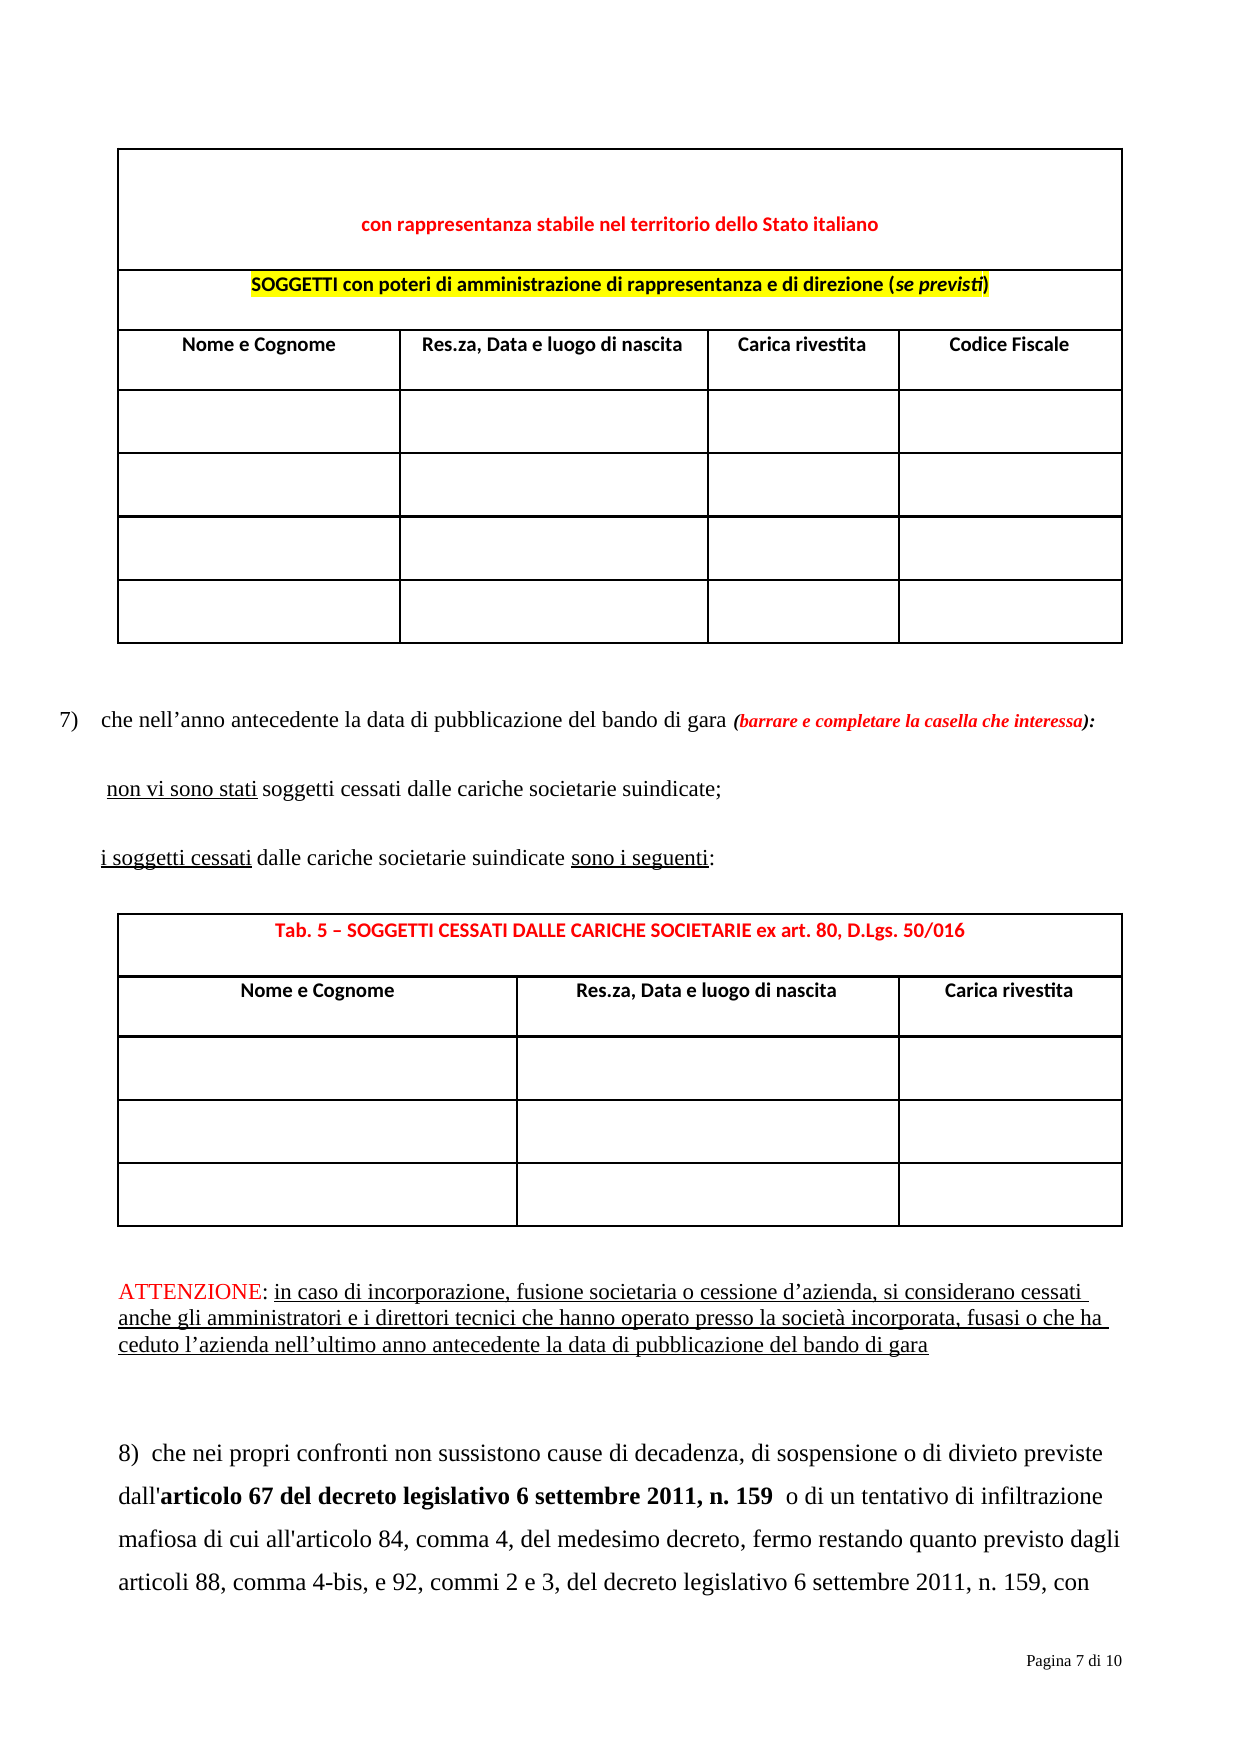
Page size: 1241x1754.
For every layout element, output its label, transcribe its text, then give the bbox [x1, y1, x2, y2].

table_cell [401, 391, 707, 452]
table_cell [900, 454, 1121, 515]
table_cell [119, 1038, 516, 1098]
table_cell [119, 1164, 516, 1225]
table_cell [709, 518, 898, 579]
table_cell [401, 581, 707, 642]
table_cell [709, 391, 898, 452]
table_cell [709, 581, 898, 642]
table_cell [900, 391, 1121, 452]
table_cell [900, 581, 1121, 642]
table_header Tab. 5 – SOGGETTI CESSATI DALLE CARICHE SOCIETARIE ex art. 80, D.Lgs. 50/016 [119, 915, 1121, 975]
table_cell [518, 1164, 898, 1225]
table_cell Res.za, Data e luogo di nascita [401, 331, 707, 389]
table_cell [900, 1164, 1121, 1225]
text 7) che nell’anno antecedente la data di pubblicazione del bando di gara (barrare e completare la casella che interessa): [59, 706, 1122, 732]
table_cell Res.za, Data e luogo di nascita [518, 978, 898, 1035]
text i soggetti cessati dalle cariche societarie suindicate sono i seguenti: [100, 844, 1122, 870]
table_cell [119, 1101, 516, 1162]
table_cell [900, 1038, 1121, 1098]
text ATTENZIONE: in caso di incorporazione, fusione societaria o cessione d’azienda, si considerano cessati anche gli amministratori e i direttori tecnici che hanno operato presso la società incorporata, fusasi o che ha ceduto l’azienda nell’ultimo anno antecedente la data di pubblicazione del bando di gara [118, 1278, 1122, 1357]
table_cell [900, 1101, 1121, 1162]
table_cell [119, 581, 399, 642]
table_cell Codice Fiscale [900, 331, 1121, 389]
table_cell [119, 391, 399, 452]
table_cell Nome e Cognome [119, 331, 399, 389]
table_header con rappresentanza stabile nel territorio dello Stato italiano [119, 150, 1121, 269]
table_cell Carica rivestita [900, 978, 1121, 1035]
table_cell [119, 454, 399, 515]
table_cell [900, 518, 1121, 579]
table_cell Nome e Cognome [119, 978, 516, 1035]
table_cell [401, 518, 707, 579]
text non vi sono stati soggetti cessati dalle cariche societarie suindicate; [106, 775, 1122, 801]
table_cell [518, 1038, 898, 1098]
text 8) che nei propri confronti non sussistono cause di decadenza, di sospensione o di divieto previste dall'articolo 67 del decreto legislativo 6 settembre 2011, n. 159 o di un tentativo di infiltrazione mafiosa di cui all'articolo 84, comma 4, del medesimo decreto, fermo restando quanto previsto dagli articoli 88, comma 4-bis, e 92, commi 2 e 3, del decreto legislativo 6 settembre 2011, n. 159, con [118, 1438, 1122, 1596]
table_cell [518, 1101, 898, 1162]
table_cell SOGGETTI con poteri di amministrazione di rappresentanza e di direzione (se previsti) [119, 271, 1121, 329]
table_cell [709, 454, 898, 515]
table_cell [401, 454, 707, 515]
table_cell Carica rivestita [709, 331, 898, 389]
table_cell [119, 518, 399, 579]
